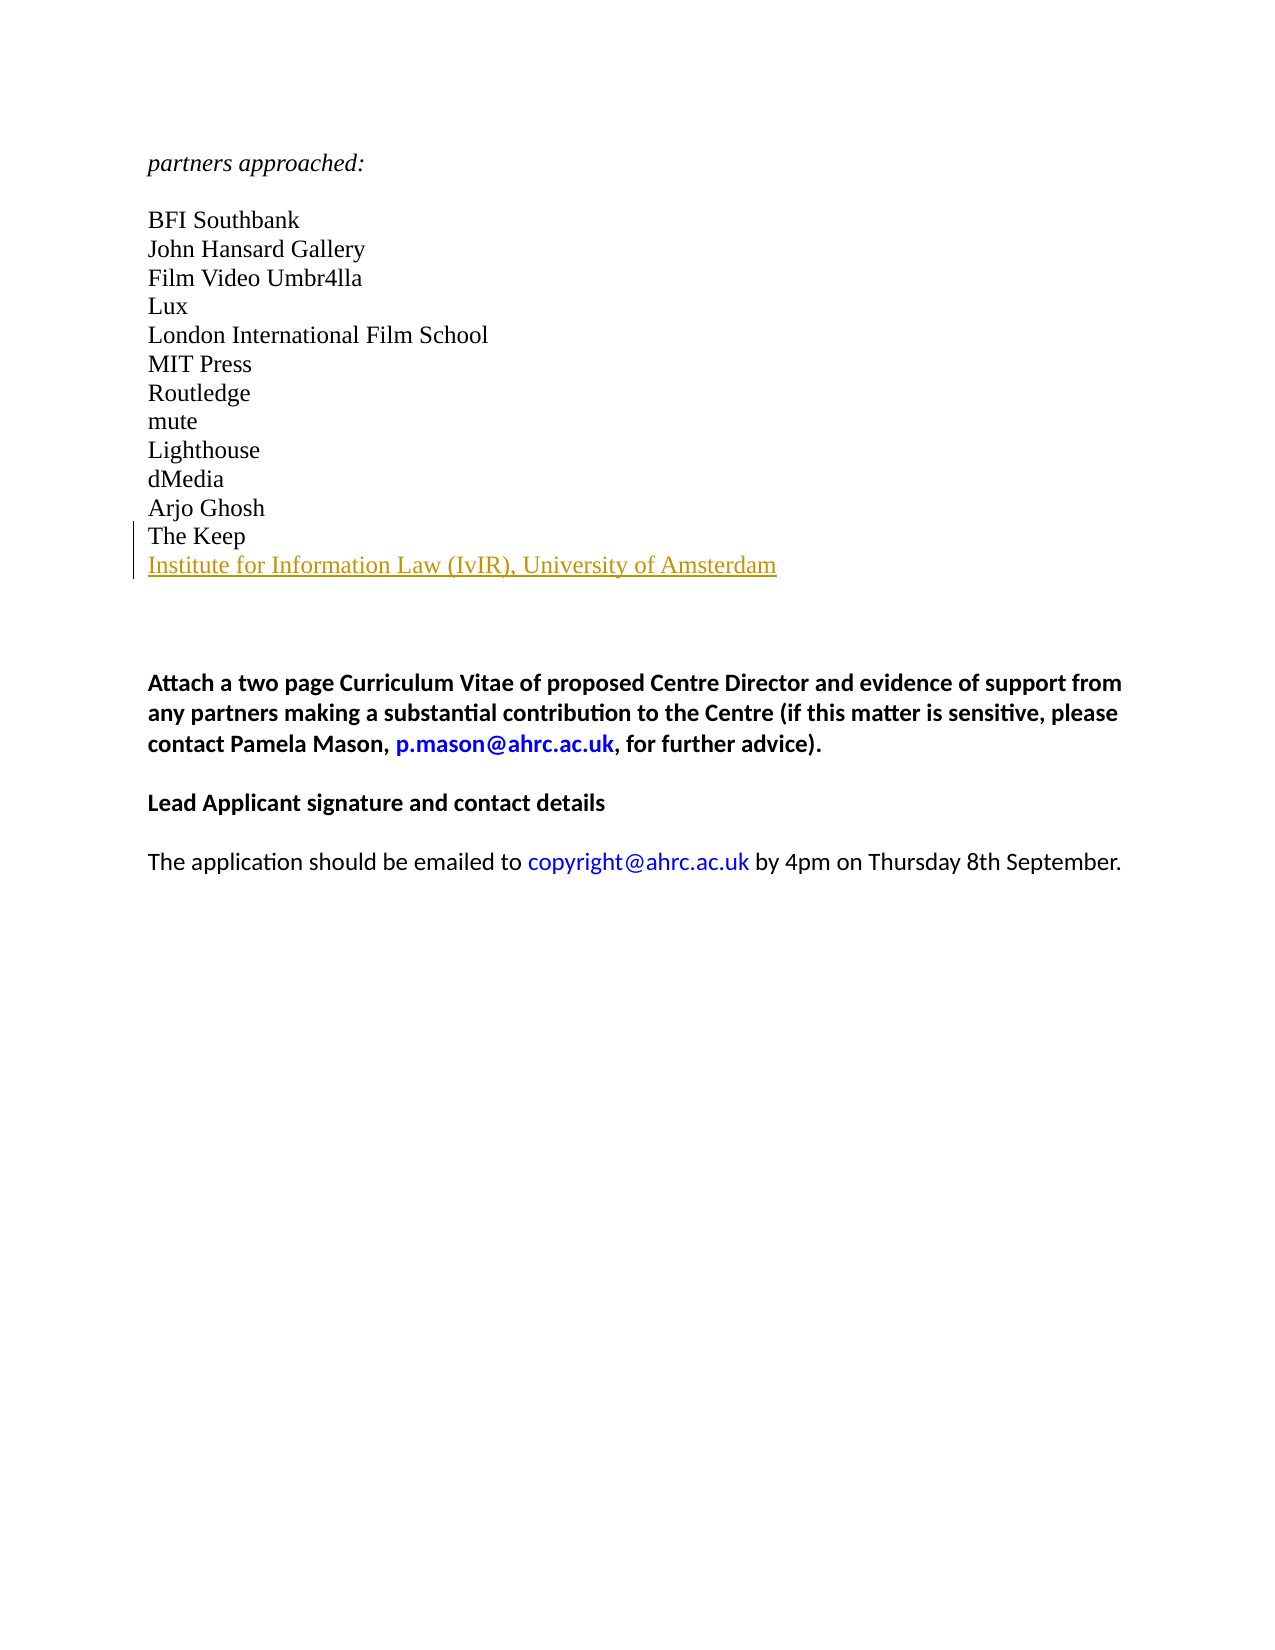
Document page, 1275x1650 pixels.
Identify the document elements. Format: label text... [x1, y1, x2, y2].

text John Hansard Gallery [148, 234, 1127, 263]
text Lighthouse [148, 435, 1127, 464]
text BFI Southbank [148, 205, 1127, 234]
text The application should be emailed to copyright@ahrc.ac.uk by 4pm on Thursday 8th September. [148, 846, 1127, 877]
text MIT Press [148, 349, 1127, 378]
text Lux [148, 291, 1127, 320]
text mute [148, 406, 1127, 435]
text Film Video Umbr4lla [148, 263, 1127, 291]
text dMedia [148, 464, 1127, 493]
text Lead Applicant signature and contact details [148, 787, 1127, 818]
text The Keep [148, 521, 1127, 550]
text London International Film School [148, 320, 1127, 349]
text Arjo Ghosh [148, 493, 1127, 521]
text partners approached: [148, 148, 1127, 176]
text Attach a two page Curriculum Vitae of proposed Centre Director and evidence of support from any partners making a substantial contribution to the Centre (if this matter is sensitive, please contact Pamela Mason, p.mason@ahrc.ac.uk, for further advice). [148, 667, 1127, 758]
text Institute for Information Law (IvIR), University of Amsterdam [148, 550, 1127, 579]
text Routledge [148, 378, 1127, 406]
